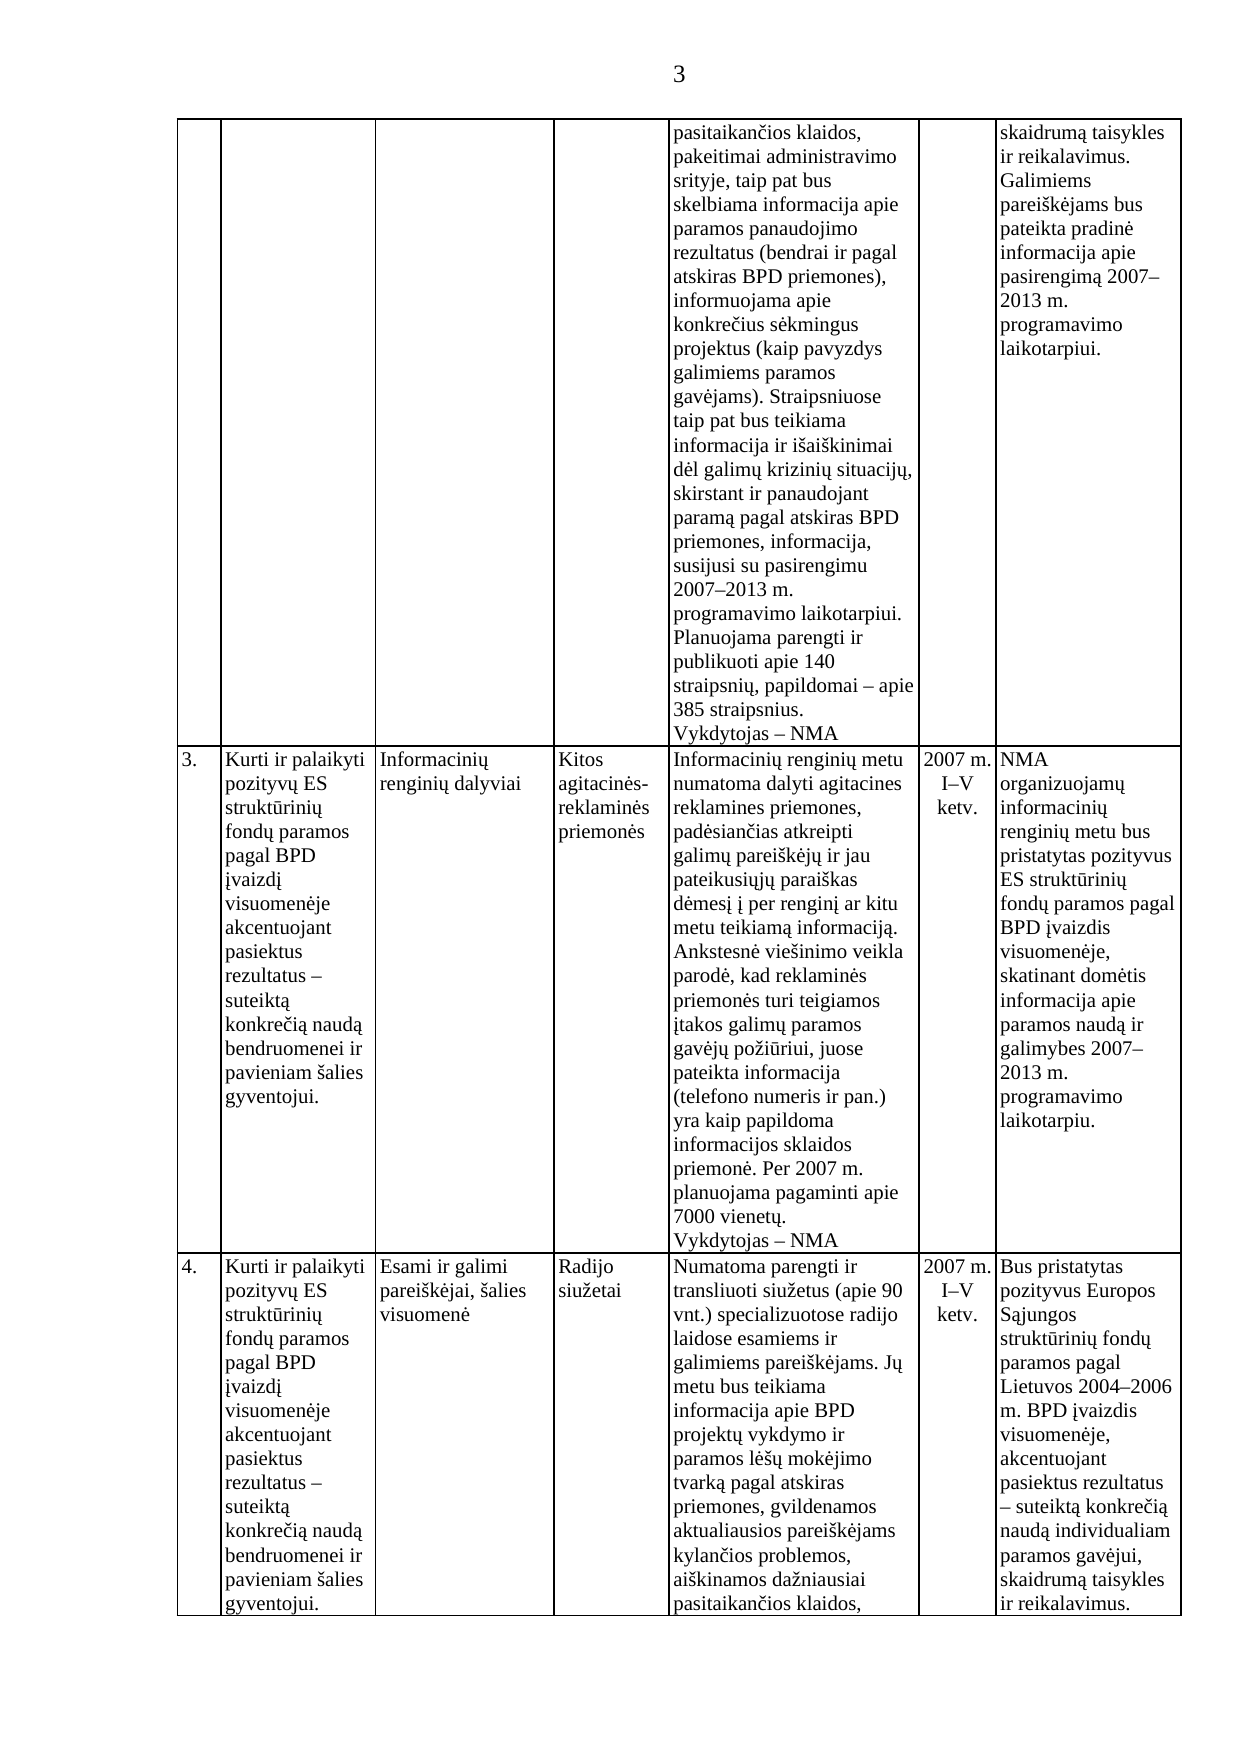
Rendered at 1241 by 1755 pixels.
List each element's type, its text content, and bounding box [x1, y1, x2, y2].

table_cell Kurti ir palaikyti pozityvų ES struktūrinių fondų paramos pagal BPD įvaizdį visuomenėje akcentuojant pasiektus rezultatus – suteiktą konkrečią naudą bendruomenei ir pavieniam šalies gyventojui. [222, 747, 375, 1252]
table_cell [555, 120, 668, 745]
table_cell 3. [178, 747, 220, 1252]
table_cell 2007 m. I–V ketv. [920, 747, 995, 1252]
table_cell [920, 120, 995, 745]
table_cell NMA organizuojamų informacinių renginių metu bus pristatytas pozityvus ES struktūrinių fondų paramos pagal BPD įvaizdis visuomenėje, skatinant domėtis informacija apie paramos naudą ir galimybes 2007–2013 m. programavimo laikotarpiu. [997, 747, 1180, 1252]
table_cell [376, 120, 553, 745]
table_cell Kitos agitacinės-reklaminės priemonės [555, 747, 668, 1252]
table_cell Bus pristatytas pozityvus Europos Sąjungos struktūrinių fondų paramos pagal Lietuvos 2004–2006 m. bendrąjį programavimo dokumentą įvaizdis visuomenėje, akcentuojant pasiektus rezultatus – suteiktą konkrečią naudą individualiam paramos gavėjui, skaidrumą taisykles ir reikalavimus. Galimiems pareiškėjams bus pateikta pradinė informacija apie pasirengimą 2007–2013 m. programavimo laikotarpiui. [997, 120, 1180, 745]
table_cell [178, 120, 220, 745]
table_cell Esami ir galimi pareiškėjai, šalies visuomenė [376, 1254, 553, 1615]
table_cell Informacinių renginių dalyviai [376, 747, 553, 1252]
table_cell 2007 m. I–V ketv. [920, 1254, 995, 1615]
table_cell Radijo siužetai [555, 1254, 668, 1615]
table_cell 4. [178, 1254, 220, 1615]
table_cell Kurti ir palaikyti pozityvų ES struktūrinių fondų paramos pagal BPD įvaizdį visuomenėje akcentuojant pasiektus rezultatus – suteiktą konkrečią naudą bendruomenei ir pavieniam šalies gyventojui. [222, 120, 375, 745]
